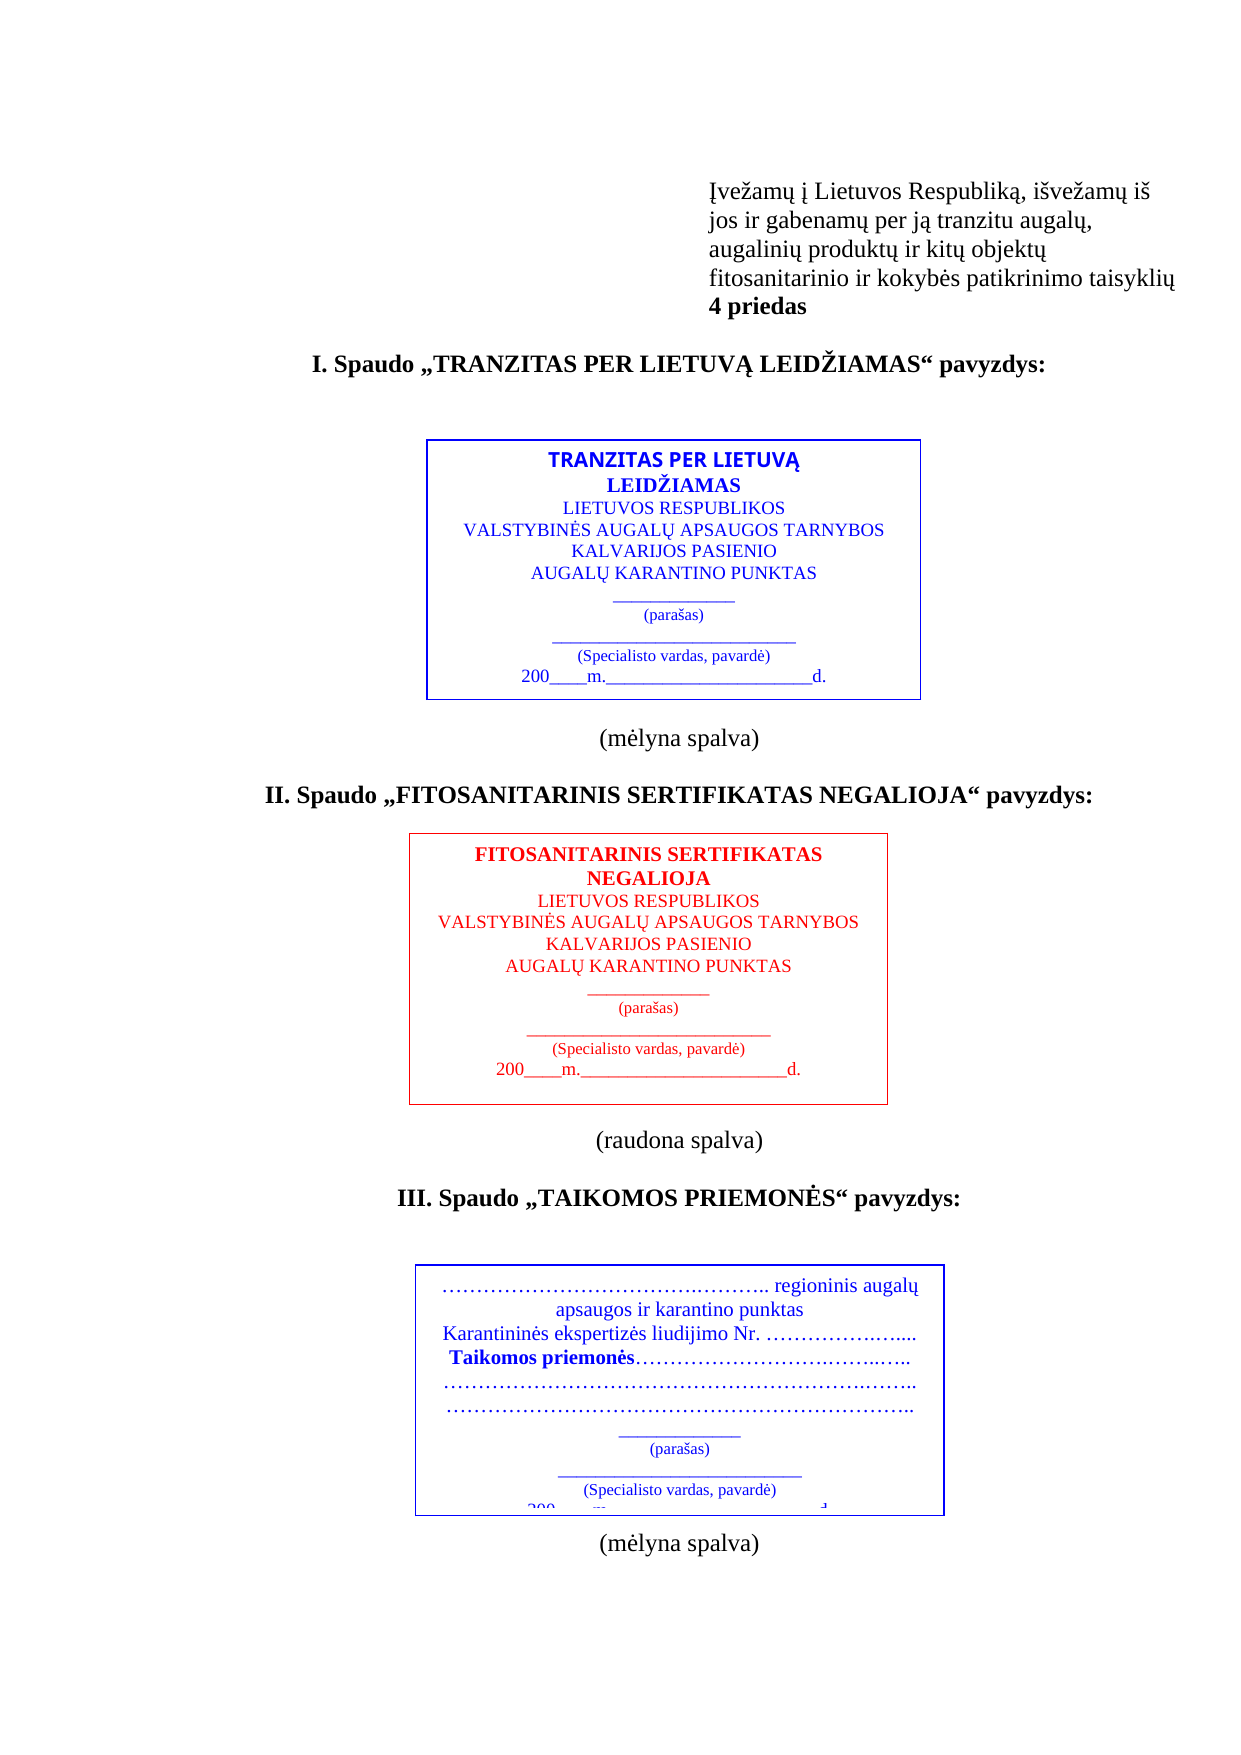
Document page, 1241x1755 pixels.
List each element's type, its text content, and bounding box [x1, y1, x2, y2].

text (parašas) [443, 605, 905, 624]
text I. Spaudo „TRANZITAS PER LIETUVĄ LEIDŽIAMAS“ pavyzdys: [177, 349, 1181, 378]
text AUGALŲ KARANTINO PUNKTAS [443, 562, 905, 583]
text Taikomos priemonės……………………….……..….. [431, 1345, 928, 1369]
text (parašas) [425, 998, 872, 1017]
text VALSTYBINĖS AUGALŲ APSAUGOS TARNYBOS [425, 911, 872, 933]
text AUGALŲ KARANTINO PUNKTAS [425, 954, 872, 976]
text ………………………………………………………….. [431, 1393, 928, 1417]
text LIETUVOS RESPUBLIKOS [425, 890, 872, 911]
text 200____m.______________________d. [425, 1058, 872, 1079]
text 200____m.______________________d. [431, 1499, 928, 1507]
text Karantininės ekspertizės liudijimo Nr. …………….….... [431, 1321, 928, 1345]
text KALVARIJOS PASIENIO [443, 540, 905, 562]
text (raudona spalva) [177, 1125, 1181, 1154]
text Įvežamų į Lietuvos Respubliką, išvežamų iš jos ir gabenamų per ją tranzitu augalų, augalinių produktų ir kitų objektų fitosanitarinio ir kokybės patikrinimo taisyklių [709, 176, 1181, 291]
text III. Spaudo „TAIKOMOS PRIEMONĖS“ pavyzdys: [177, 1183, 1181, 1211]
text LIETUVOS RESPUBLIKOS [443, 497, 905, 518]
text __________________________ [425, 1017, 872, 1038]
text _____________ [443, 583, 905, 605]
text (Specialisto vardas, pavardė) [425, 1038, 872, 1058]
text …………………………………………………….…….. [431, 1369, 928, 1393]
text _____________ [431, 1417, 928, 1439]
text TRANZITAS PER LIETUVĄ [443, 448, 905, 473]
text II. Spaudo „FITOSANITARINIS SERTIFIKATAS NEGALIOJA“ pavyzdys: [177, 780, 1181, 809]
text ……………………………….……….. regioninis augalų apsaugos ir karantino punktas [431, 1273, 928, 1321]
text VALSTYBINĖS AUGALŲ APSAUGOS TARNYBOS [443, 518, 905, 540]
text 4 priedas [177, 291, 1181, 320]
text FITOSANITARINIS SERTIFIKATAS NEGALIOJA [425, 842, 872, 890]
text (mėlyna spalva) [177, 723, 1181, 751]
text (Specialisto vardas, pavardė) [431, 1480, 928, 1499]
text LEIDŽIAMAS [443, 473, 905, 497]
text _____________ [425, 976, 872, 998]
text 200____m.______________________d. [443, 665, 905, 686]
text KALVARIJOS PASIENIO [425, 933, 872, 954]
text (parašas) [431, 1439, 928, 1458]
text __________________________ [443, 624, 905, 646]
text __________________________ [431, 1458, 928, 1480]
text (Specialisto vardas, pavardė) [443, 646, 905, 665]
text (mėlyna spalva) [177, 1528, 1181, 1556]
